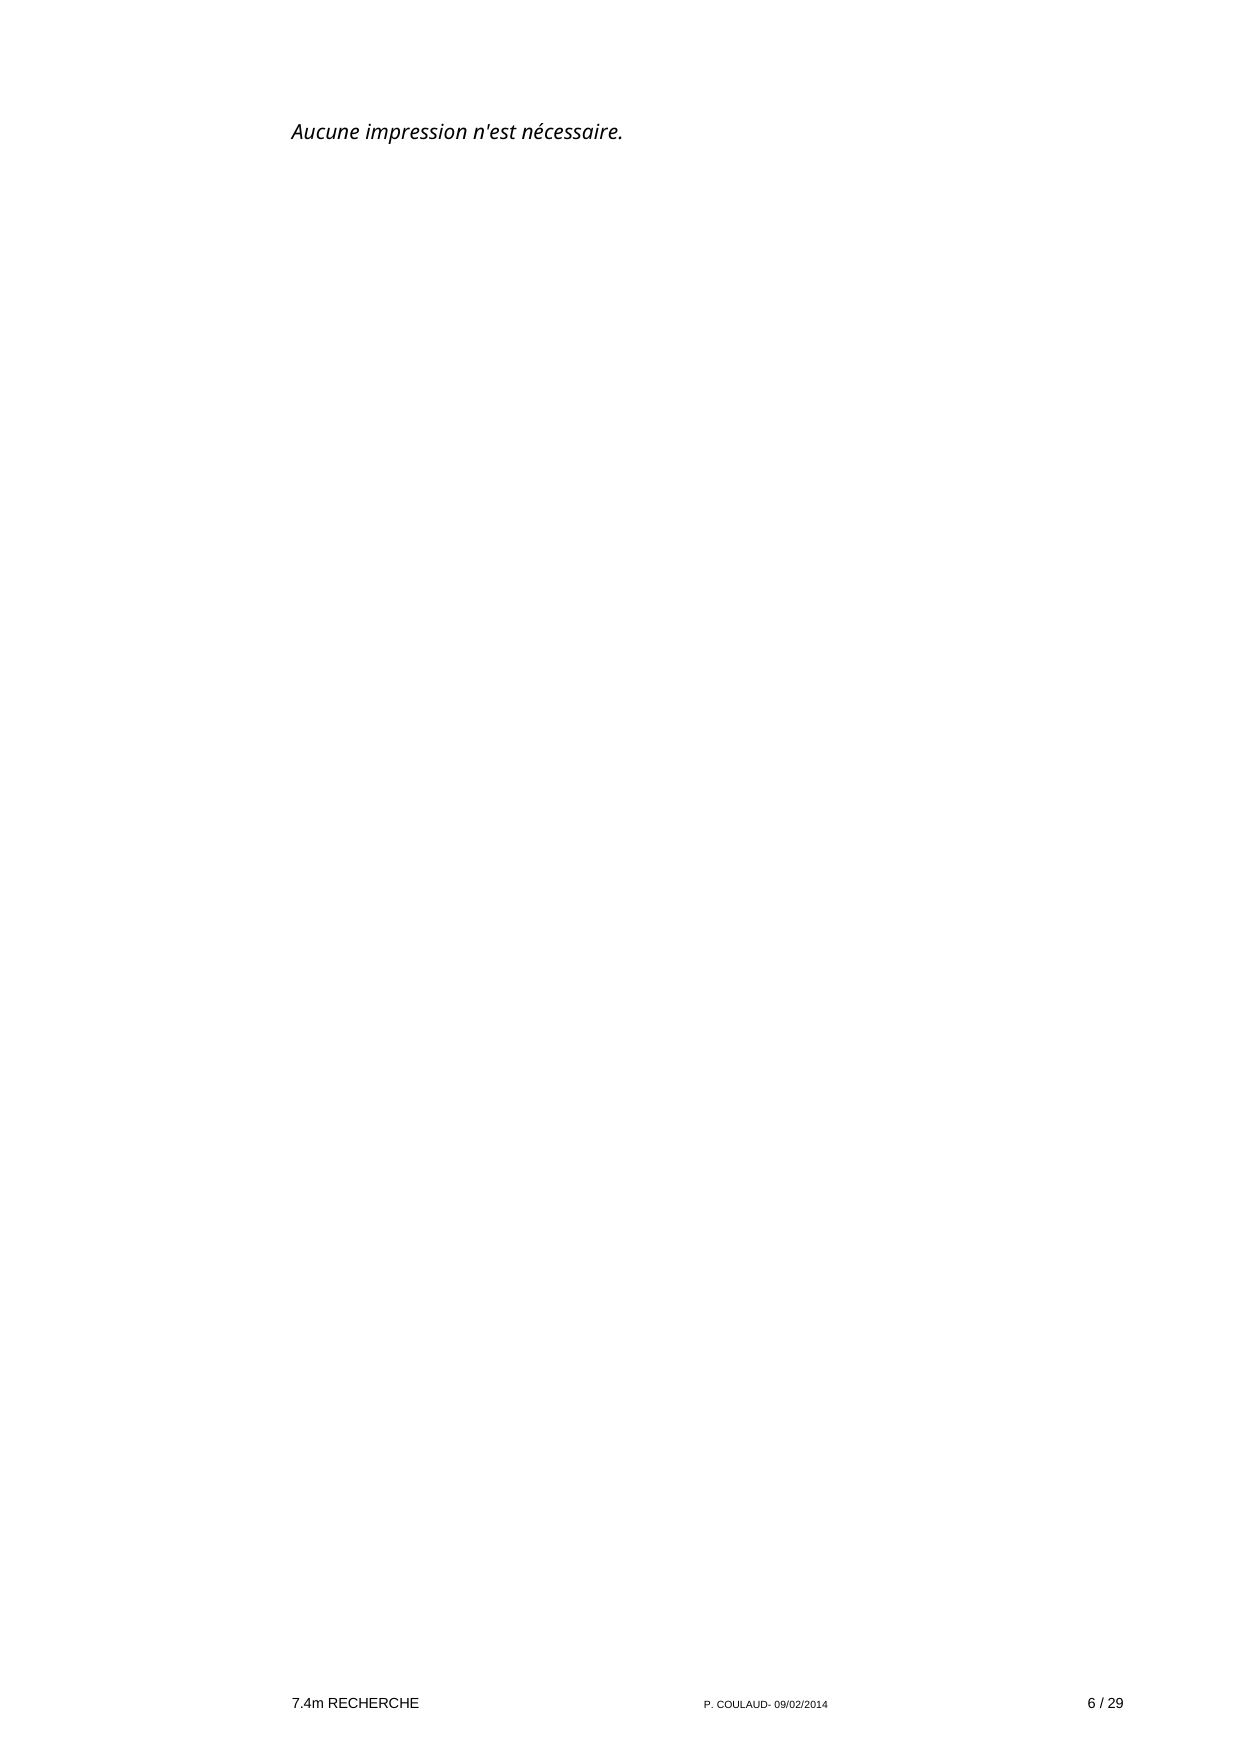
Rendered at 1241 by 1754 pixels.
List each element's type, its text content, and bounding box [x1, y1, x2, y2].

text Aucune impression n'est nécessaire. [292, 117, 1123, 145]
